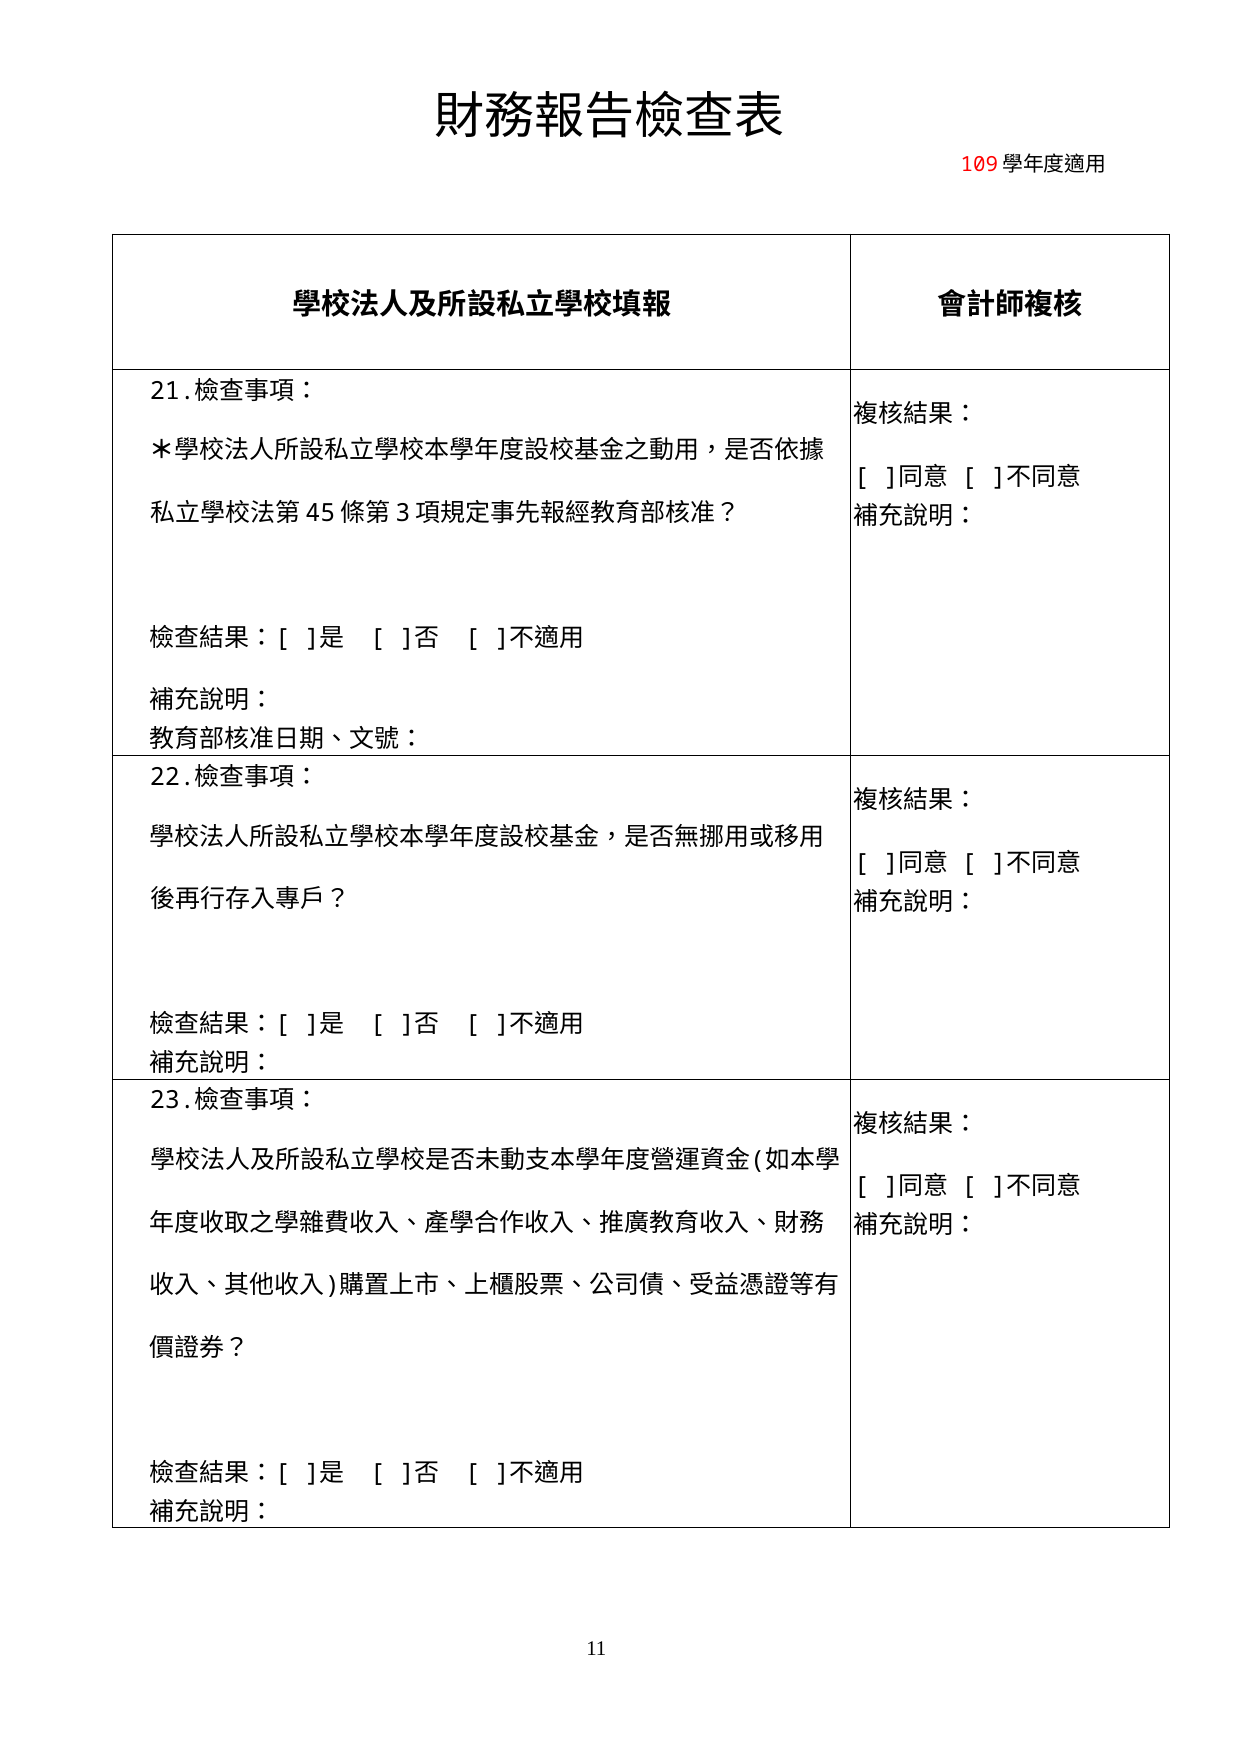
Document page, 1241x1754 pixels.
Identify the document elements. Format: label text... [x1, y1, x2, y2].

table_cell 22.檢查事項： 學校法人所設私立學校本學年度設校基金，是否無挪用或移用後再行存入專戶？ 檢查結果：[ ]是 [ ]否 [ ]不適用 補充說明： [113, 756, 850, 1079]
table_header 會計師複核 [851, 235, 1169, 369]
table_cell 複核結果： [ ]同意 [ ]不同意 補充說明： [851, 370, 1169, 755]
table_cell 複核結果： [ ]同意 [ ]不同意 補充說明： [851, 756, 1169, 1079]
table_cell 21.檢查事項： ＊學校法人所設私立學校本學年度設校基金之動用，是否依據私立學校法第45條第3項規定事先報經教育部核准？ 檢查結果：[ ]是 [ ]否 [ ]不適用 補充說明： 教育部核准日期、文號： [113, 370, 850, 755]
table_cell 23.檢查事項： 學校法人及所設私立學校是否未動支本學年度營運資金(如本學年度收取之學雜費收入、產學合作收入、推廣教育收入、財務收入、其他收入)購置上市、上櫃股票、公司債、受益憑證等有價證券？ 檢查結果：[ ]是 [ ]否 [ ]不適用 補充說明： [113, 1080, 850, 1527]
table_cell 複核結果： [ ]同意 [ ]不同意 補充說明： [851, 1080, 1169, 1527]
table_header 學校法人及所設私立學校填報 [113, 235, 850, 369]
